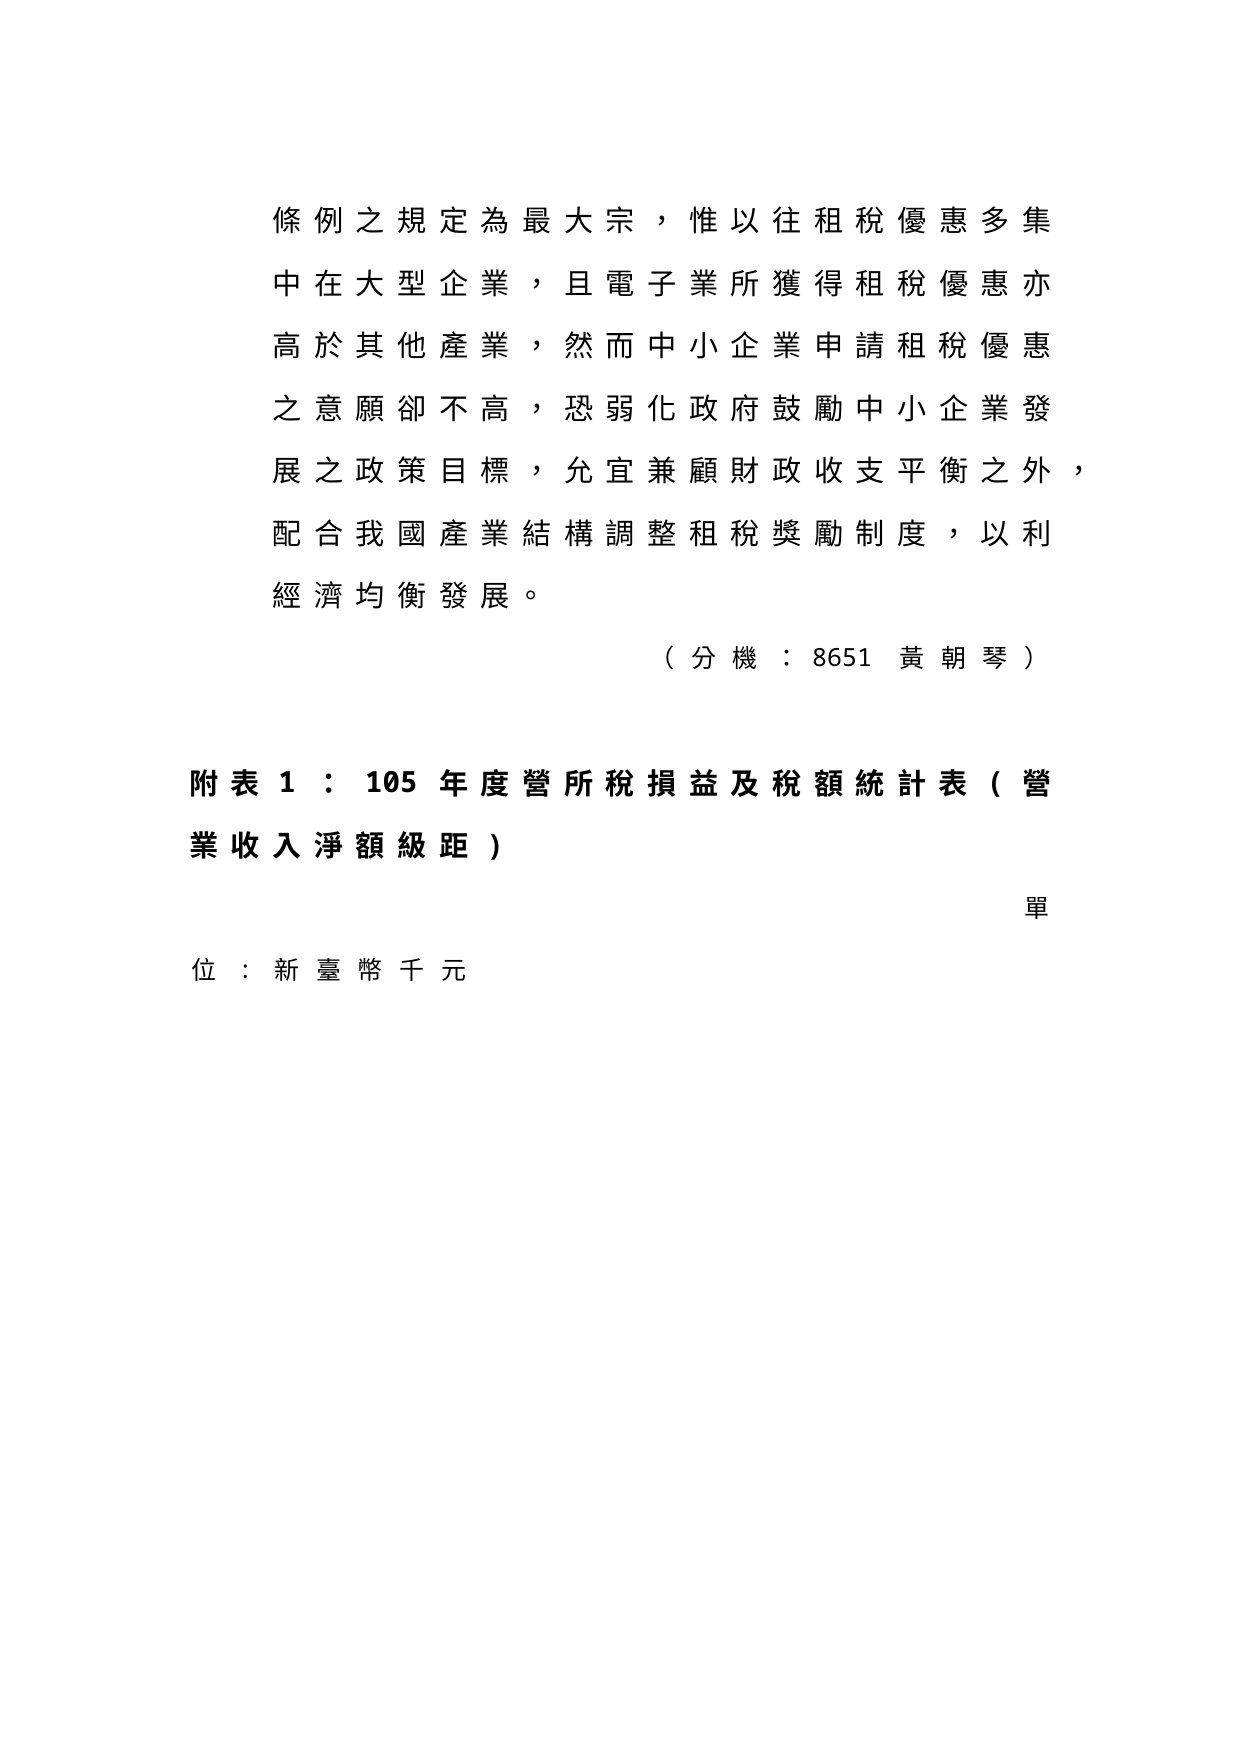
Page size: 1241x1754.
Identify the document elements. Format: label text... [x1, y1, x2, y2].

text 綜上，近20年來我國營所稅之稅式支出規模已大幅縮減，目前營所稅之租稅減免主要以適用廢止前促進產業升級條例及產業創新條例之規定為最大宗，惟以往租稅優惠多集中在大型企業，且電子業所獲得租稅優惠亦高於其他產業，然而中小企業申請租稅優惠之意願卻不高，恐弱化政府鼓勵中小企業發展之政策目標，允宜兼顧財政收支平衡之外，配合我國產業結構調整租稅獎勵制度，以利經濟均衡發展。 [242, 177, 1058, 615]
text 附表1：105年度營所稅損益及稅額統計表(營業收入淨額級距) [174, 740, 1058, 865]
text 單位:新臺幣千元 [174, 865, 1058, 990]
text （分機：8651 黃朝琴） [183, 615, 1058, 677]
